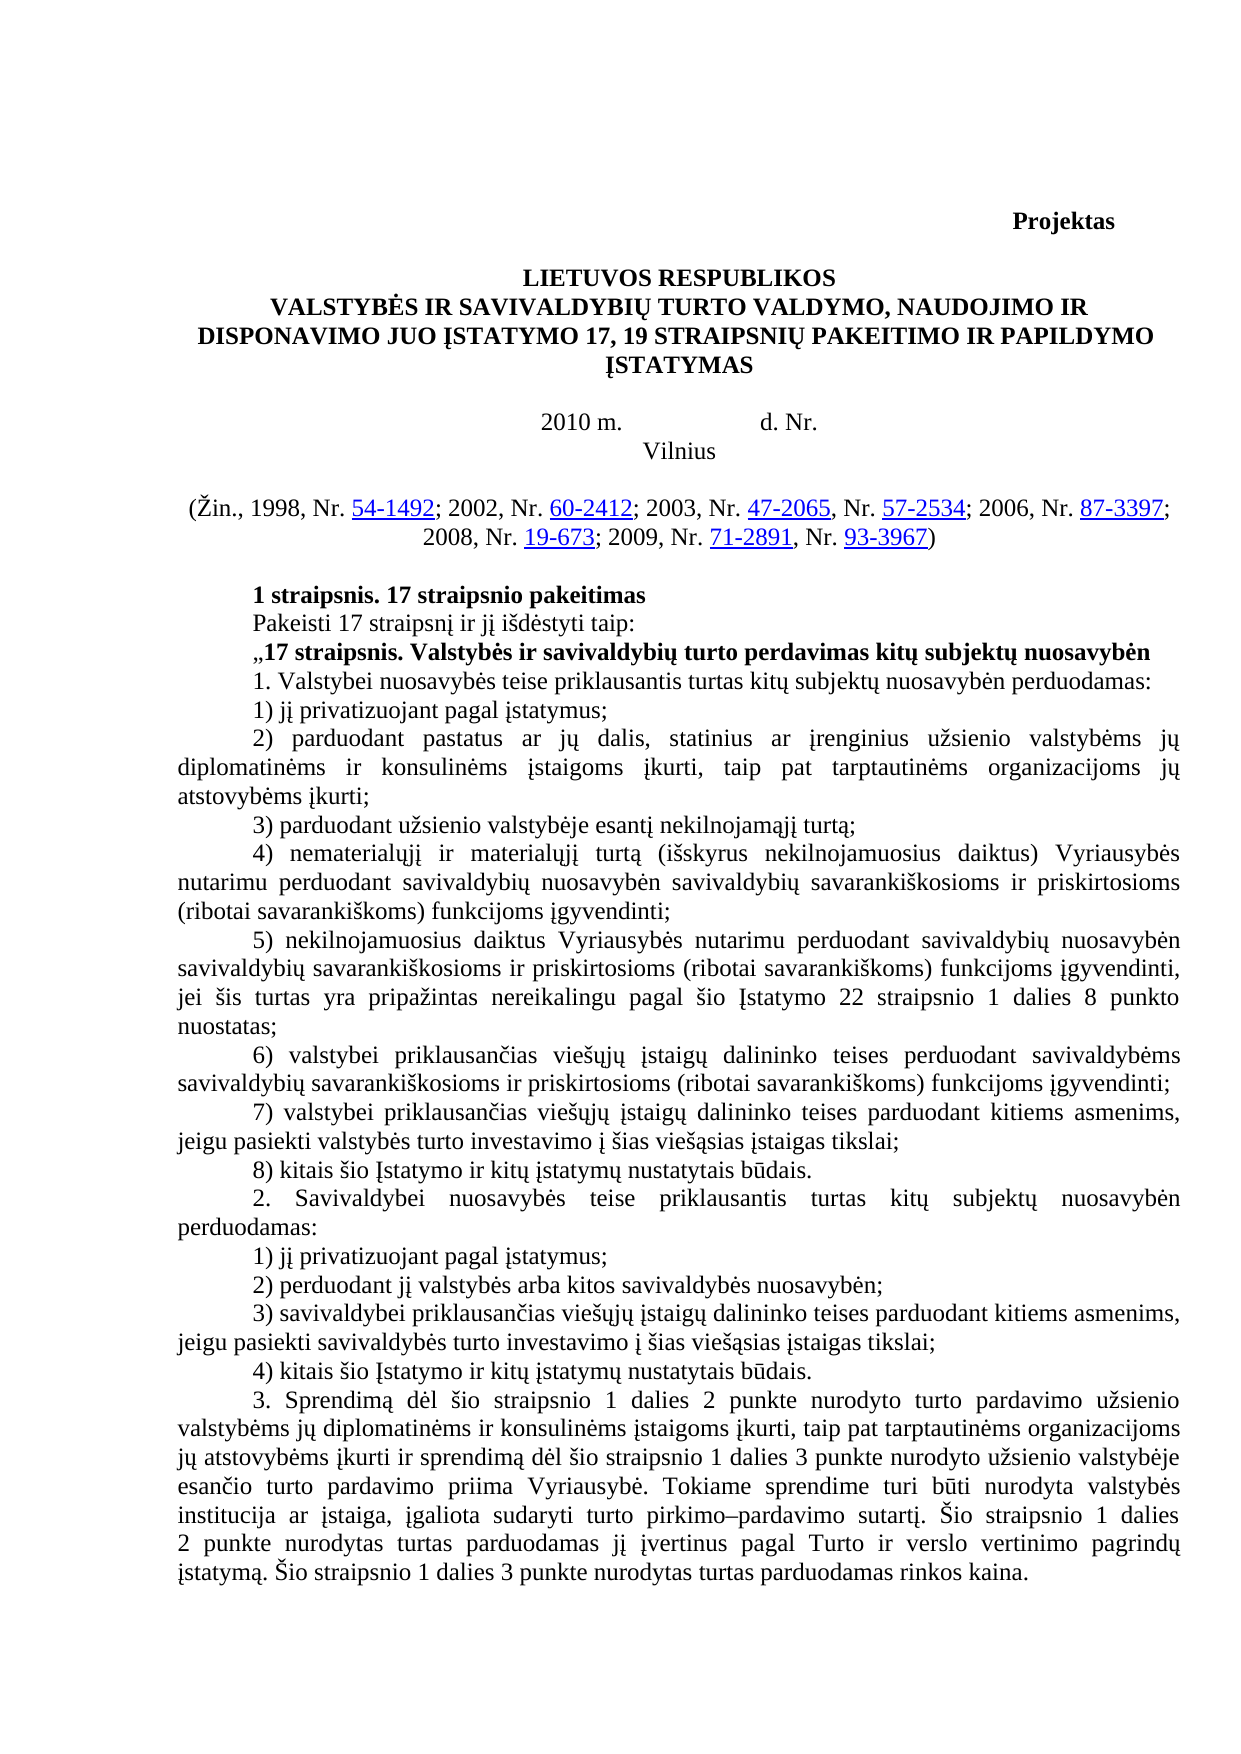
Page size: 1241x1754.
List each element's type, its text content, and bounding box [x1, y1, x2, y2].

text „17 straipsnis. Valstybės ir savivaldybių turto perdavimas kitų subjektų nuosavybėn [177, 637, 1181, 666]
text LIETUVOS RESPUBLIKOS [177, 263, 1181, 292]
text 3. Sprendimą dėl šio straipsnio 1 dalies 2 punkte nurodyto turto pardavimo užsienio valstybėms jų diplomatinėms ir konsulinėms įstaigoms įkurti, taip pat tarptautinėms organizacijoms jų atstovybėms įkurti ir sprendimą dėl šio straipsnio 1 dalies 3 punkte nurodyto užsienio valstybėje esančio turto pardavimo priima Vyriausybė. Tokiame sprendime turi būti nurodyta valstybės institucija ar įstaiga, įgaliota sudaryti turto pirkimo–pardavimo sutartį. Šio straipsnio 1 dalies 2 punkte nurodytas turtas parduodamas jį įvertinus pagal Turto ir verslo vertinimo pagrindų įstatymą. Šio straipsnio 1 dalies 3 punkte nurodytas turtas parduodamas rinkos kaina. [177, 1385, 1181, 1586]
text 2) perduodant jį valstybės arba kitos savivaldybės nuosavybėn; [177, 1270, 1181, 1298]
text (Žin., 1998, Nr. 54-1492; 2002, Nr. 60-2412; 2003, Nr. 47-2065, Nr. 57-2534; 2006, Nr. 87-3397; [177, 493, 1181, 522]
text ĮSTATYMAS [177, 350, 1181, 378]
text 2008, Nr. 19-673; 2009, Nr. 71-2891, Nr. 93-3967) [177, 522, 1181, 551]
text 5) nekilnojamuosius daiktus Vyriausybės nutarimu perduodant savivaldybių nuosavybėn savivaldybių savarankiškosioms ir priskirtosioms (ribotai savarankiškoms) funkcijoms įgyvendinti, jei šis turtas yra pripažintas nereikalingu pagal šio Įstatymo 22 straipsnio 1 dalies 8 punkto nuostatas; [177, 925, 1181, 1040]
text 8) kitais šio Įstatymo ir kitų įstatymų nustatytais būdais. [177, 1155, 1181, 1183]
text Vilnius [177, 436, 1181, 465]
text 2) parduodant pastatus ar jų dalis, statinius ar įrenginius užsienio valstybėms jų diplomatinėms ir konsulinėms įstaigoms įkurti, taip pat tarptautinėms organizacijoms jų atstovybėms įkurti; [177, 723, 1181, 810]
text VALSTYBĖS IR SAVIVALDYBIŲ TURTO VALDYMO, NAUDOJIMO IR DISPONAVIMO JUO ĮSTATYMO 17, 19 STRAIPSNIŲ PAKEITIMO IR PAPILDYMO [177, 292, 1181, 350]
text 4) kitais šio Įstatymo ir kitų įstatymų nustatytais būdais. [177, 1356, 1181, 1385]
text Pakeisti 17 straipsnį ir jį išdėstyti taip: [177, 608, 1181, 637]
text 2010 m. d. Nr. [177, 407, 1181, 436]
text 1 straipsnis. 17 straipsnio pakeitimas [177, 580, 1181, 608]
text Projektas [1012, 206, 1181, 235]
text 1. Valstybei nuosavybės teise priklausantis turtas kitų subjektų nuosavybėn perduodamas: [177, 666, 1181, 695]
text 1) jį privatizuojant pagal įstatymus; [177, 1241, 1181, 1270]
text 1) jį privatizuojant pagal įstatymus; [177, 695, 1181, 723]
text 3) savivaldybei priklausančias viešųjų įstaigų dalininko teises parduodant kitiems asmenims, jeigu pasiekti savivaldybės turto investavimo į šias viešąsias įstaigas tikslai; [177, 1298, 1181, 1356]
text 7) valstybei priklausančias viešųjų įstaigų dalininko teises parduodant kitiems asmenims, jeigu pasiekti valstybės turto investavimo į šias viešąsias įstaigas tikslai; [177, 1097, 1181, 1155]
text 3) parduodant užsienio valstybėje esantį nekilnojamąjį turtą; [177, 810, 1181, 838]
text 2. Savivaldybei nuosavybės teise priklausantis turtas kitų subjektų nuosavybėn perduodamas: [177, 1183, 1181, 1241]
text 6) valstybei priklausančias viešųjų įstaigų dalininko teises perduodant savivaldybėms savivaldybių savarankiškosioms ir priskirtosioms (ribotai savarankiškoms) funkcijoms įgyvendinti; [177, 1040, 1181, 1097]
text 4) nematerialųjį ir materialųjį turtą (išskyrus nekilnojamuosius daiktus) Vyriausybės nutarimu perduodant savivaldybių nuosavybėn savivaldybių savarankiškosioms ir priskirtosioms (ribotai savarankiškoms) funkcijoms įgyvendinti; [177, 838, 1181, 925]
